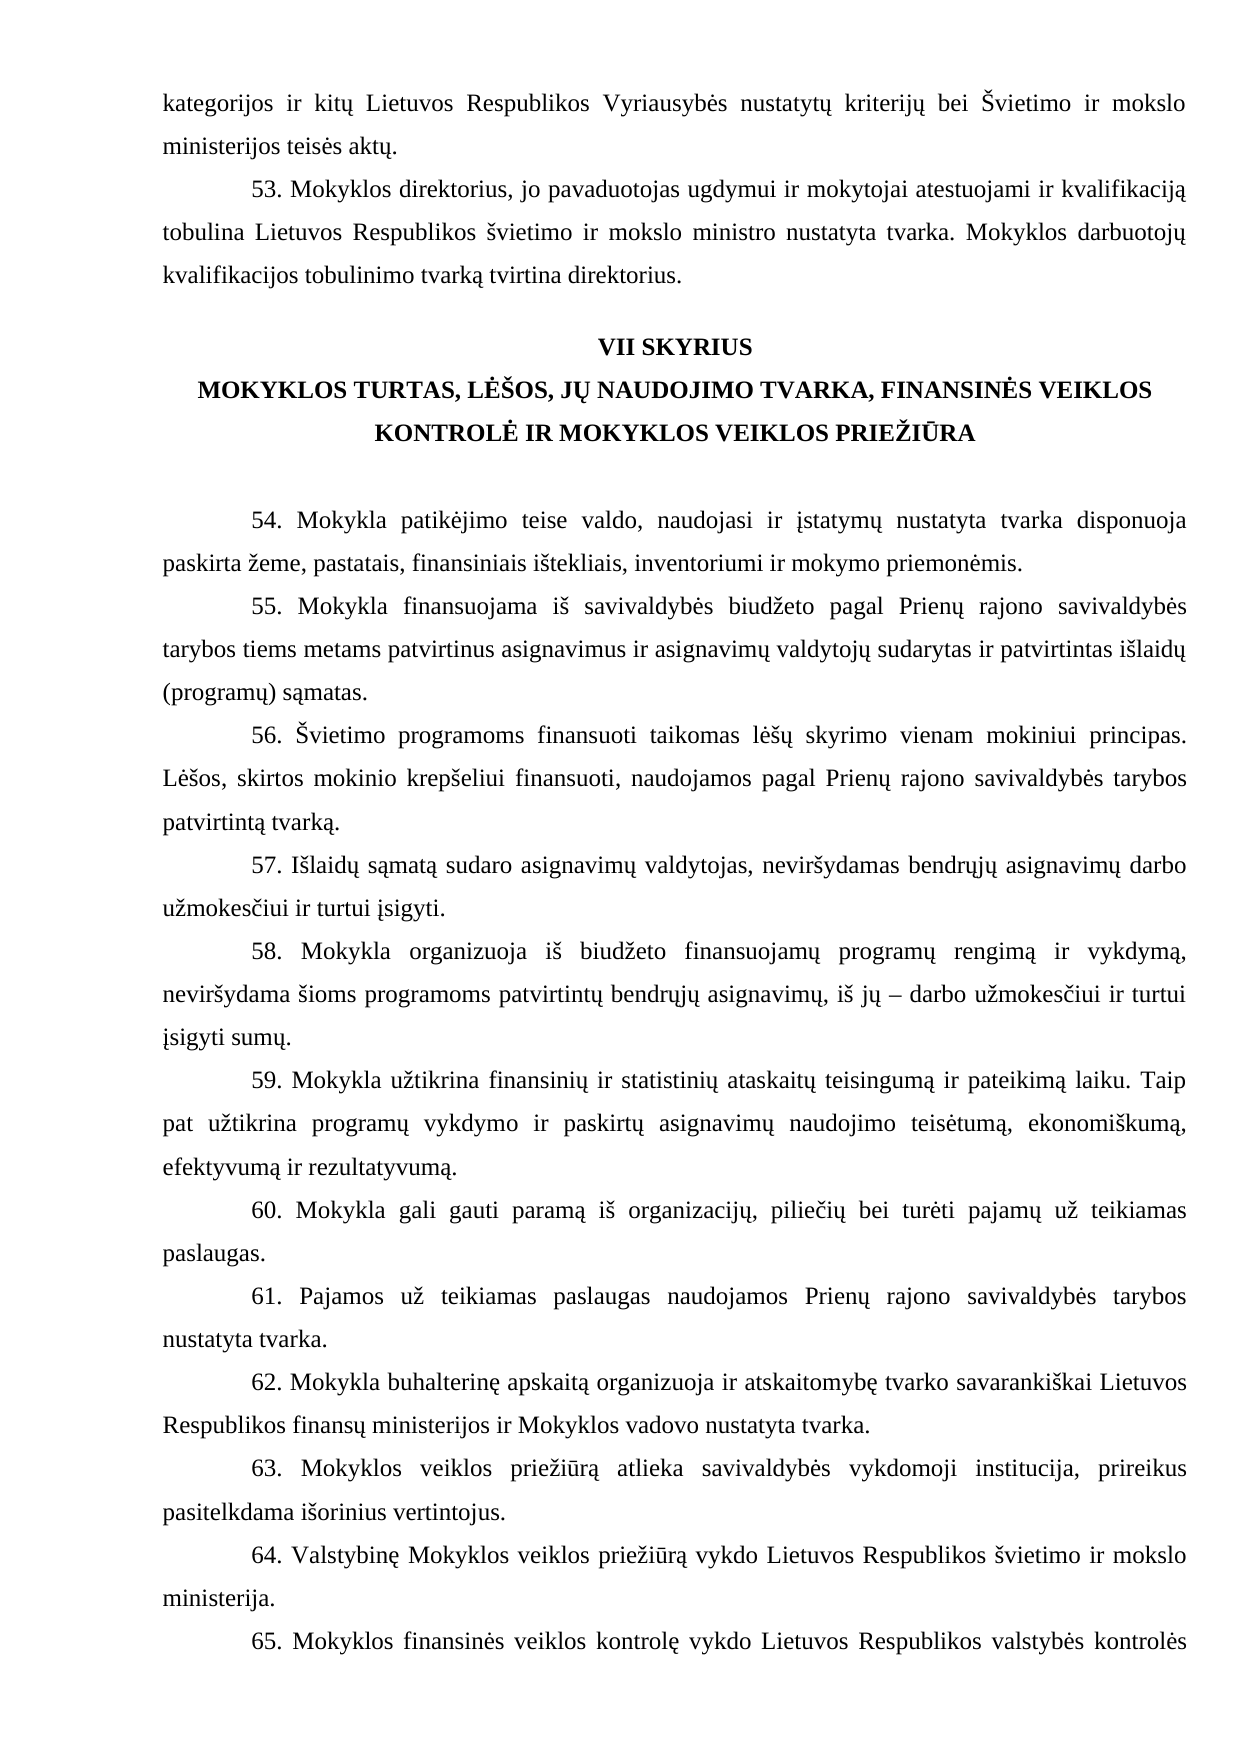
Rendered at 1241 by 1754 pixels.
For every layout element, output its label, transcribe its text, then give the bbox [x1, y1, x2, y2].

text VII SKYRIUS [162, 332, 1187, 361]
text MOKYKLOS TURTAS, LĖŠOS, JŲ NAUDOJIMO TVARKA, FINANSINĖS VEIKLOS KONTROLĖ IR MOKYKLOS VEIKLOS PRIEŽIŪRA [162, 375, 1187, 447]
text 56. Švietimo programoms finansuoti taikomas lėšų skyrimo vienam mokiniui principas. Lėšos, skirtos mokinio krepšeliui finansuoti, naudojamos pagal Prienų rajono savivaldybės tarybos patvirtintą tvarką. [162, 720, 1187, 835]
text 61. Pajamos už teikiamas paslaugas naudojamos Prienų rajono savivaldybės tarybos nustatyta tvarka. [162, 1281, 1187, 1353]
text 63. Mokyklos veiklos priežiūrą atlieka savivaldybės vykdomoji institucija, prireikus pasitelkdama išorinius vertintojus. [162, 1453, 1187, 1525]
text 62. Mokykla buhalterinę apskaitą organizuoja ir atskaitomybę tvarko savarankiškai Lietuvos Respublikos finansų ministerijos ir Mokyklos vadovo nustatyta tvarka. [162, 1367, 1187, 1439]
text 59. Mokykla užtikrina finansinių ir statistinių ataskaitų teisingumą ir pateikimą laiku. Taip pat užtikrina programų vykdymo ir paskirtų asignavimų naudojimo teisėtumą, ekonomiškumą, efektyvumą ir rezultatyvumą. [162, 1065, 1187, 1180]
text 60. Mokykla gali gauti paramą iš organizacijų, piliečių bei turėti pajamų už teikiamas paslaugas. [162, 1195, 1187, 1267]
text 57. Išlaidų sąmatą sudaro asignavimų valdytojas, neviršydamas bendrųjų asignavimų darbo užmokesčiui ir turtui įsigyti. [162, 850, 1187, 922]
text kategorijos ir kitų Lietuvos Respublikos Vyriausybės nustatytų kriterijų bei Švietimo ir mokslo ministerijos teisės aktų. [162, 88, 1187, 160]
text 58. Mokykla organizuoja iš biudžeto finansuojamų programų rengimą ir vykdymą, neviršydama šioms programoms patvirtintų bendrųjų asignavimų, iš jų – darbo užmokesčiui ir turtui įsigyti sumų. [162, 936, 1187, 1051]
text 65. Mokyklos finansinės veiklos kontrolę vykdo Lietuvos Respublikos valstybės kontrolės [162, 1626, 1187, 1655]
text 54. Mokykla patikėjimo teise valdo, naudojasi ir įstatymų nustatyta tvarka disponuoja paskirta žeme, pastatais, finansiniais ištekliais, inventoriumi ir mokymo priemonėmis. [162, 505, 1187, 577]
text 53. Mokyklos direktorius, jo pavaduotojas ugdymui ir mokytojai atestuojami ir kvalifikaciją tobulina Lietuvos Respublikos švietimo ir mokslo ministro nustatyta tvarka. Mokyklos darbuotojų kvalifikacijos tobulinimo tvarką tvirtina direktorius. [162, 174, 1187, 289]
text 55. Mokykla finansuojama iš savivaldybės biudžeto pagal Prienų rajono savivaldybės tarybos tiems metams patvirtinus asignavimus ir asignavimų valdytojų sudarytas ir patvirtintas išlaidų (programų) sąmatas. [162, 591, 1187, 706]
text 64. Valstybinę Mokyklos veiklos priežiūrą vykdo Lietuvos Respublikos švietimo ir mokslo ministerija. [162, 1540, 1187, 1612]
